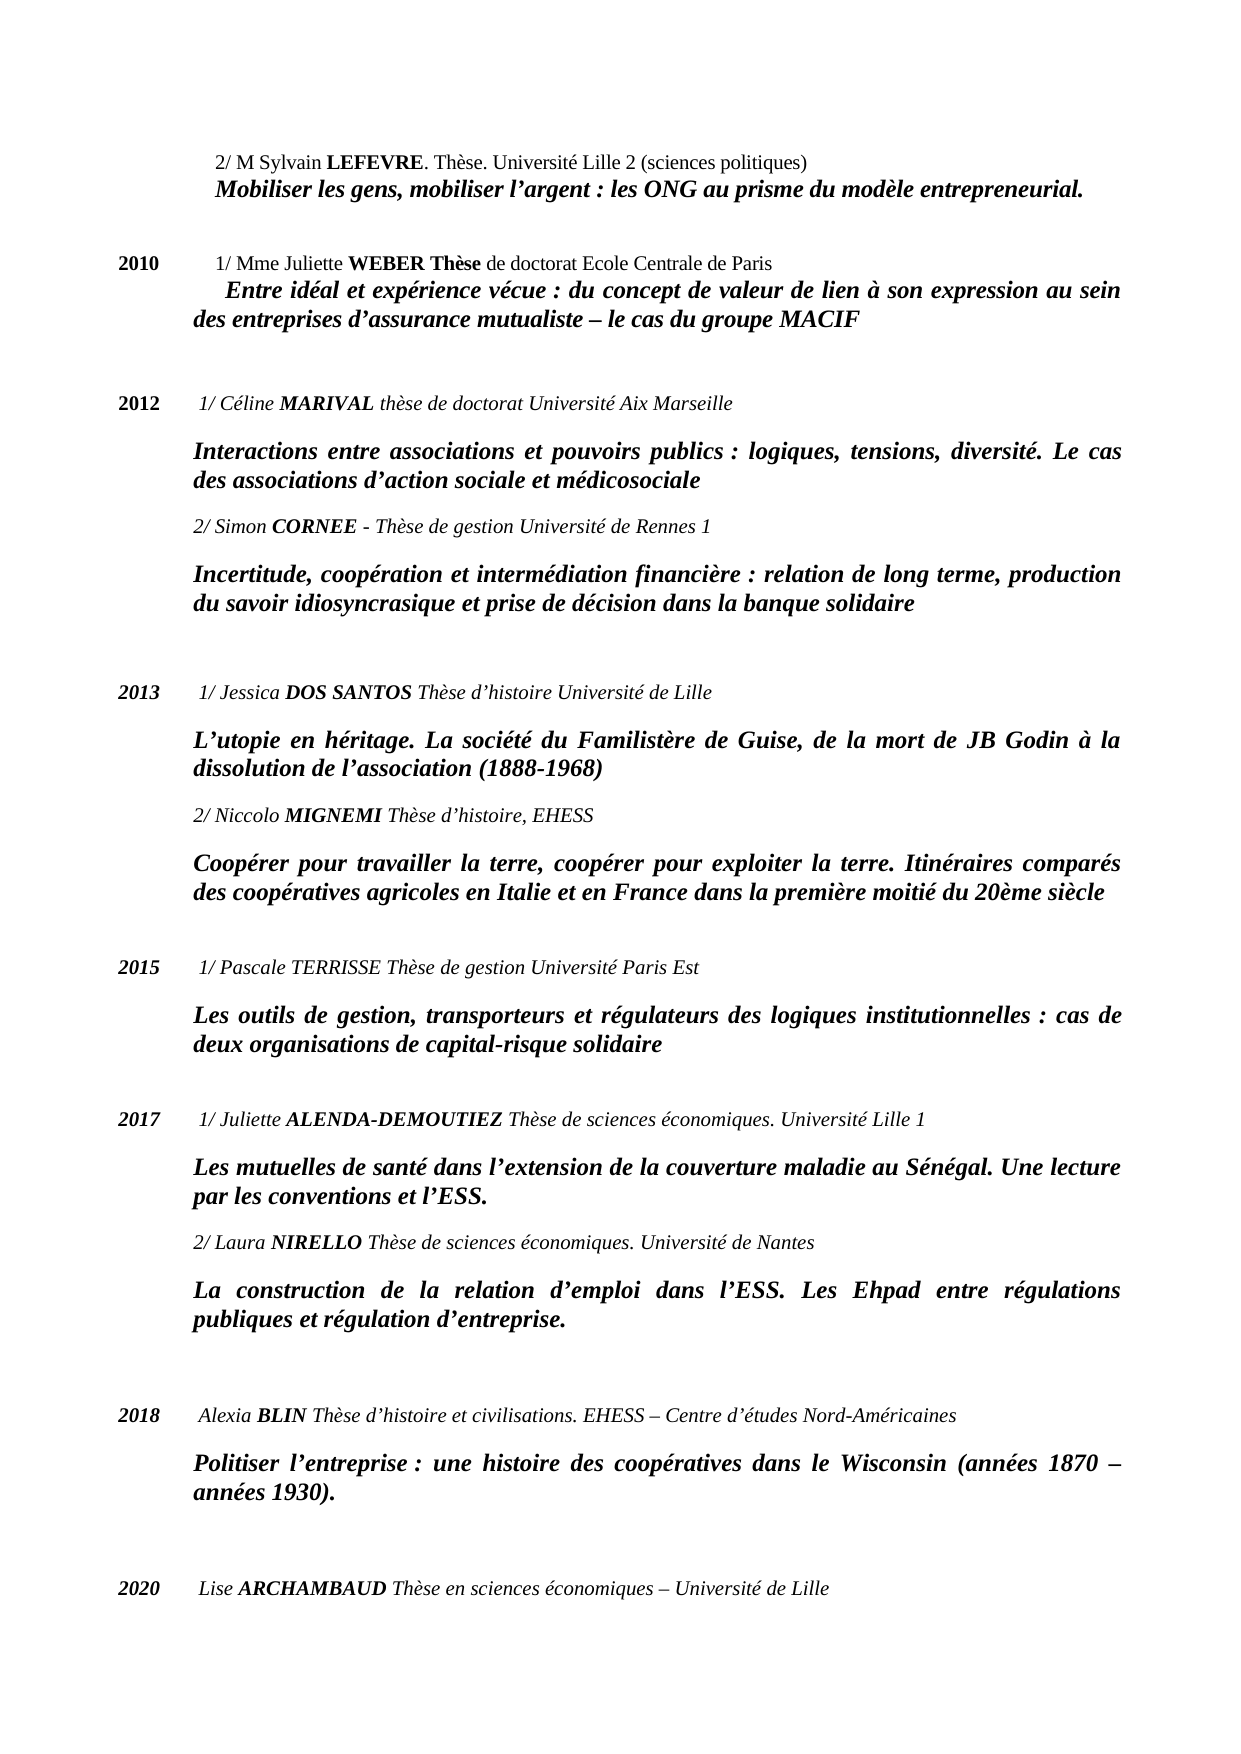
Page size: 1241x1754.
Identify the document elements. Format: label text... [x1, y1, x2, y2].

text Coopérer pour travailler la terre, coopérer pour exploiter la terre. Itinéraires comparés des coopératives agricoles en Italie et en France dans la première moitié du 20ème siècle [193, 848, 1122, 906]
text Interactions entre associations et pouvoirs publics : logiques, tensions, diversité. Le cas des associations d’action sociale et médicosociale [193, 436, 1122, 493]
text 2018 Alexia BLIN Thèse d’histoire et civilisations. EHESS – Centre d’études Nord-Américaines [118, 1403, 1122, 1427]
text Entre idéal et expérience vécue : du concept de valeur de lien à son expression au sein des entreprises d’assurance mutualiste – le cas du groupe MACIF [193, 275, 1122, 332]
text 2/ Laura NIRELLO Thèse de sciences économiques. Université de Nantes [118, 1230, 1122, 1254]
text 2/ Niccolo MIGNEMI Thèse d’histoire, EHESS [193, 803, 1122, 827]
text 2010 1/ Mme Juliette WEBER Thèse de doctorat Ecole Centrale de Paris [118, 251, 1122, 275]
text 2012 1/ Céline MARIVAL thèse de doctorat Université Aix Marseille [118, 391, 1122, 415]
text 2013 1/ Jessica DOS SANTOS Thèse d’histoire Université de Lille [118, 680, 1122, 704]
text L’utopie en héritage. La société du Familistère de Guise, de la mort de JB Godin à la dissolution de l’association (1888-1968) [193, 725, 1122, 782]
text La construction de la relation d’emploi dans l’ESS. Les Ehpad entre régulations publiques et régulation d’entreprise. [193, 1275, 1122, 1333]
text Incertitude, coopération et intermédiation financière : relation de long terme, production du savoir idiosyncrasique et prise de décision dans la banque solidaire [193, 559, 1122, 617]
text Mobiliser les gens, mobiliser l’argent : les ONG au prisme du modèle entrepreneurial. [193, 174, 1122, 203]
text 2/ Simon CORNEE - Thèse de gestion Université de Rennes 1 [118, 514, 1122, 538]
text Les mutuelles de santé dans l’extension de la couverture maladie au Sénégal. Une lecture par les conventions et l’ESS. [193, 1152, 1122, 1209]
text 2/ M Sylvain LEFEVRE. Thèse. Université Lille 2 (sciences politiques) [193, 150, 1122, 174]
text 2015 1/ Pascale TERRISSE Thèse de gestion Université Paris Est [118, 955, 1122, 979]
text 2020 Lise ARCHAMBAUD Thèse en sciences économiques – Université de Lille [118, 1576, 1122, 1600]
text 2017 1/ Juliette ALENDA-DEMOUTIEZ Thèse de sciences économiques. Université Lille 1 [118, 1107, 1122, 1131]
text Politiser l’entreprise : une histoire des coopératives dans le Wisconsin (années 1870 – années 1930). [193, 1448, 1122, 1506]
text Les outils de gestion, transporteurs et régulateurs des logiques institutionnelles : cas de deux organisations de capital-risque solidaire [193, 1000, 1122, 1057]
